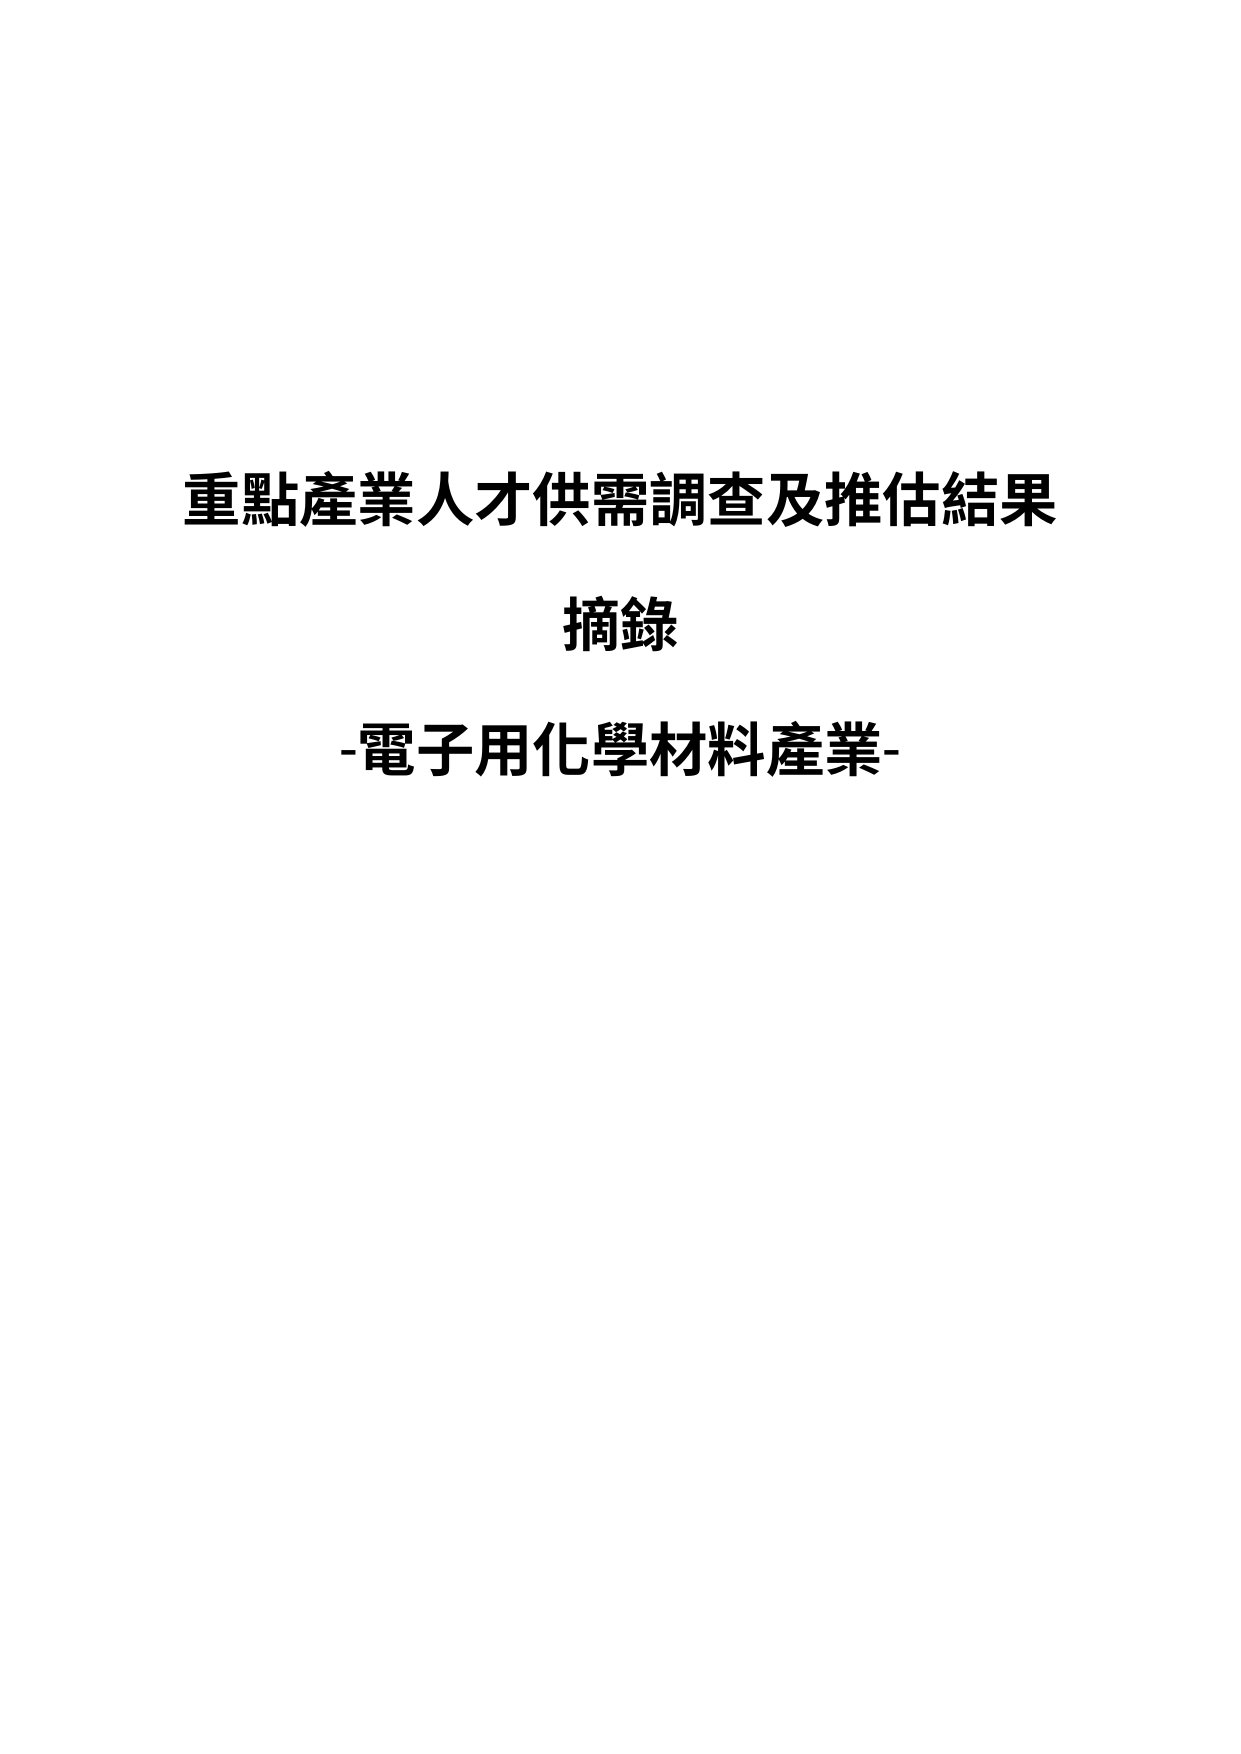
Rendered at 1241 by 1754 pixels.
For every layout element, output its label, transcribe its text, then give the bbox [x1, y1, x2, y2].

text -電子用化學材料產業- [187, 673, 1053, 798]
text 摘錄 [187, 548, 1053, 673]
text 重點產業人才供需調查及推估結果 [175, 423, 1065, 548]
